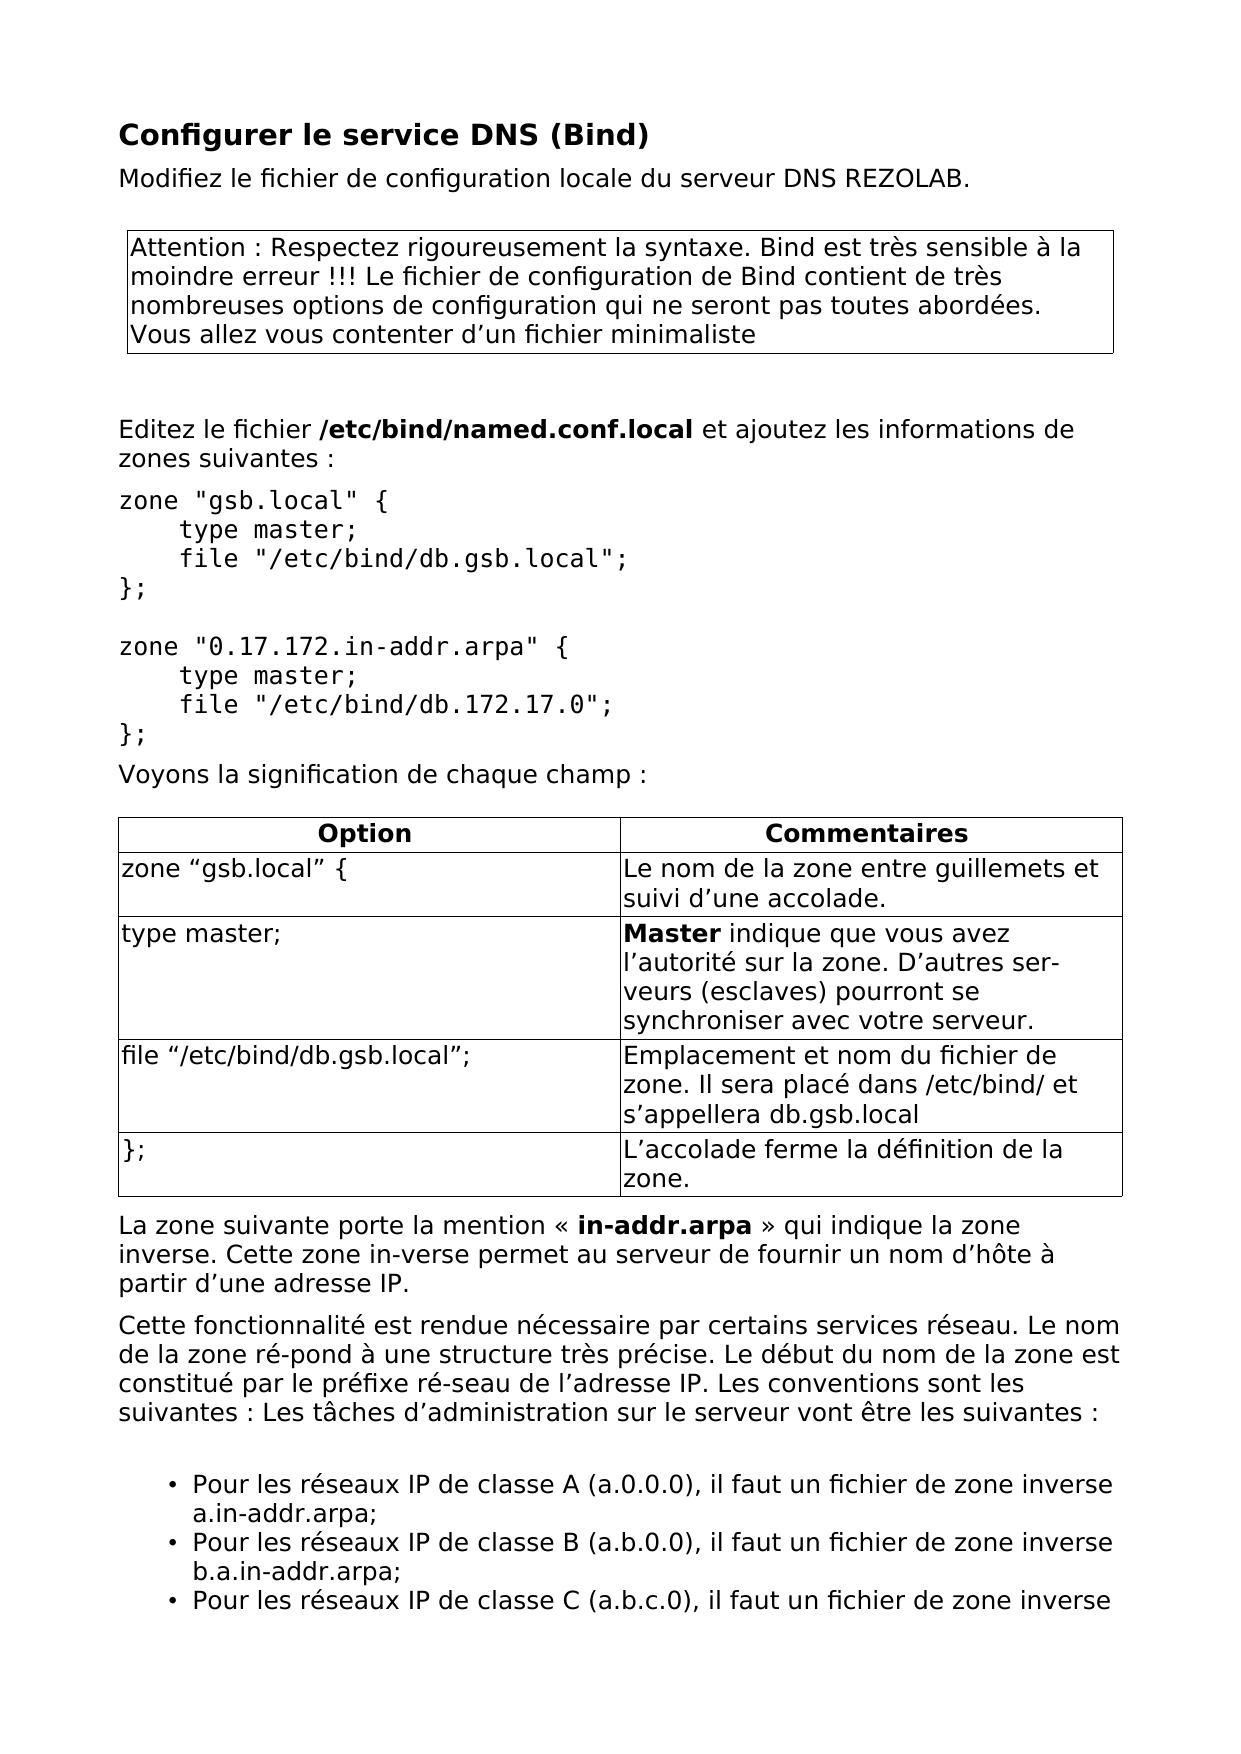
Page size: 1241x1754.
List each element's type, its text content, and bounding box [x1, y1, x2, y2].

list Pour les réseaux IP de classe B (a.b.0.0), il faut un fichier de zone inverse b.a.in-addr.arpa; [177, 1528, 1122, 1586]
text zone "gsb.local" { type master; file "/etc/bind/db.gsb.local"; }; zone "0.17.172.in-addr.arpa" { type master; file "/etc/bind/db.172.17.0"; }; [118, 486, 1122, 748]
table_cell zone “gsb.local” { [119, 853, 620, 916]
table_header Commentaires [621, 818, 1122, 852]
table_cell file “/etc/bind/db.gsb.local”; [119, 1040, 620, 1132]
text Editez le fichier /etc/bind/named.conf.local et ajoutez les informations de zones suivantes : [118, 415, 1122, 473]
list Pour les réseaux IP de classe A (a.0.0.0), il faut un fichier de zone inverse a.in-addr.arpa; [177, 1470, 1122, 1528]
table_cell Le nom de la zone entre guillemets et suivi d’une accolade. [621, 853, 1122, 916]
table_header Option [119, 818, 620, 852]
table_cell type master; [119, 917, 620, 1038]
table_header Attention : Respectez rigoureusement la syntaxe. Bind est très sensible à la moindre erreur !!! Le fichier de configuration de Bind contient de très nombreuses options de configuration qui ne seront pas toutes abordées. Vous allez vous contenter d’un fichier minimaliste [128, 231, 1113, 352]
table_cell L’accolade ferme la définition de la zone. [621, 1133, 1122, 1196]
list Pour les réseaux IP de classe C (a.b.c.0), il faut un fichier de zone inverse [177, 1586, 1122, 1616]
text Modifiez le fichier de configuration locale du serveur DNS REZOLAB. [118, 164, 1122, 194]
table_cell }; [119, 1133, 620, 1196]
text La zone suivante porte la mention « in-addr.arpa » qui indique la zone inverse. Cette zone in-verse permet au serveur de fournir un nom d’hôte à partir d’une adresse IP. [118, 1211, 1122, 1299]
text Cette fonctionnalité est rendue nécessaire par certains services réseau. Le nom de la zone ré-pond à une structure très précise. Le début du nom de la zone est constitué par le préfixe ré-seau de l’adresse IP. Les conventions sont les suivantes : Les tâches d’administration sur le serveur vont être les suivantes : [118, 1311, 1122, 1428]
table_cell Master indique que vous avez l’autorité sur la zone. D’autres ser-veurs (esclaves) pourront se synchroniser avec votre serveur. [621, 917, 1122, 1038]
text Voyons la signification de chaque champ : [118, 760, 1122, 789]
subtitle Configurer le service DNS (Bind) [118, 118, 1122, 152]
table_cell Emplacement et nom du fichier de zone. Il sera placé dans /etc/bind/ et s’appellera db.gsb.local [621, 1040, 1122, 1132]
